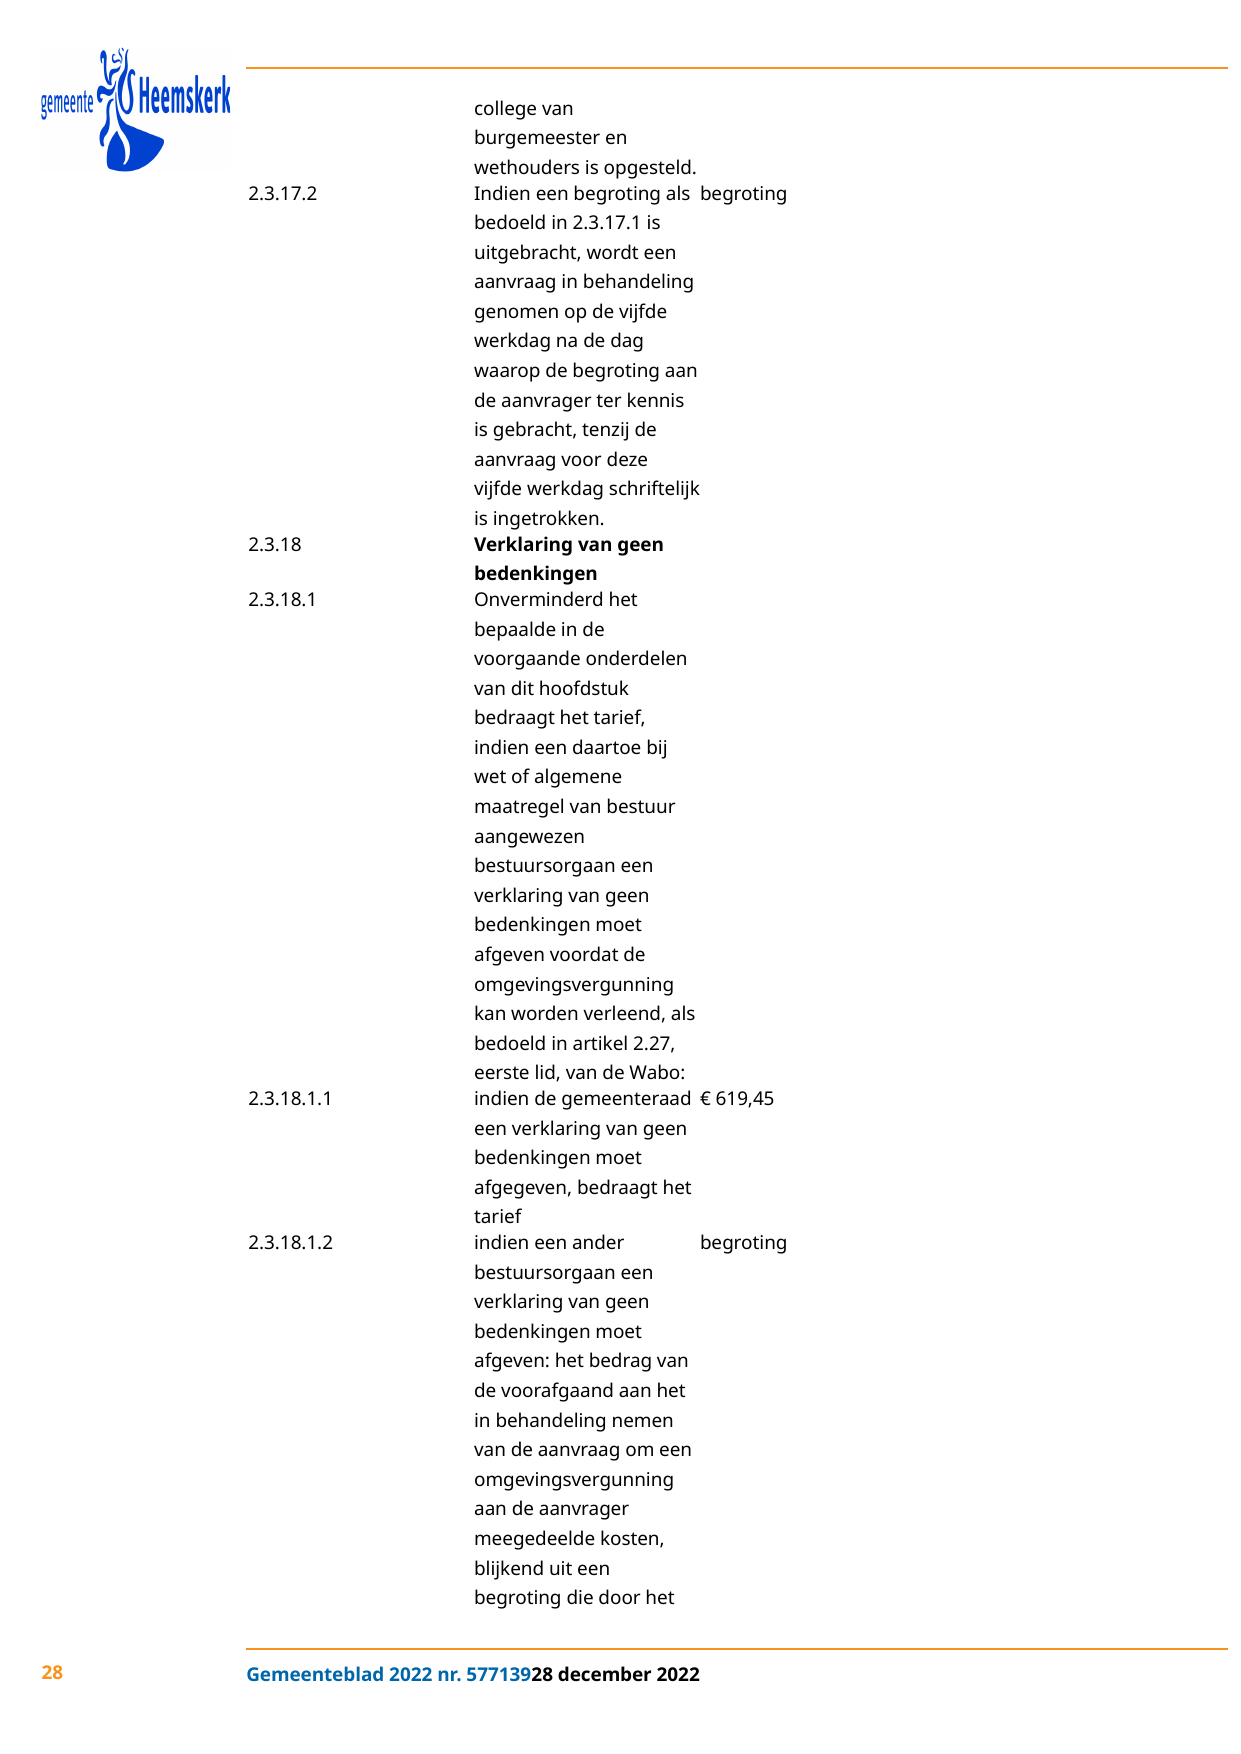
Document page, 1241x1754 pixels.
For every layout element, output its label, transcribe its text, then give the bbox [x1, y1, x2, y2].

table_cell [926, 531, 1152, 586]
table_cell Onverminderd het bepaalde in de voorgaande onderdelen van dit hoofdstuk bedraagt het tarief, indien een daartoe bij wet of algemene maatregel van bestuur aangewezen bestuursorgaan een verklaring van geen bedenkingen moet afgeven voordat de omgevingsvergunning kan worden verleend, als bedoeld in artikel 2.27, eerste lid, van de Wabo: [474, 586, 700, 1085]
table_cell begroting [700, 180, 926, 531]
table_cell [700, 531, 926, 586]
table_cell 2.3.18.1 [248, 586, 474, 1085]
table_cell college van burgemeester en wethouders is opgesteld. [474, 95, 700, 180]
table_cell [248, 95, 474, 180]
table_cell Indien een begroting als bedoeld in 2.3.17.1 is uitgebracht, wordt een aanvraag in behandeling genomen op de vijfde werkdag na de dag waarop de begroting aan de aanvrager ter kennis is gebracht, tenzij de aanvraag voor deze vijfde werkdag schriftelijk is ingetrokken. [474, 180, 700, 531]
table_cell [926, 1085, 1152, 1229]
table_cell [700, 95, 926, 180]
table_cell 2.3.17.2 [248, 180, 474, 531]
table_cell 2.3.18 [248, 531, 474, 586]
table_cell [926, 586, 1152, 1085]
table_cell indien een ander bestuursorgaan een verklaring van geen bedenkingen moet afgeven: het bedrag van de voorafgaand aan het in behandeling nemen van de aanvraag om een omgevingsvergunning aan de aanvrager meegedeelde kosten, blijkend uit een begroting die door het [474, 1229, 700, 1610]
picture [41, 47, 231, 172]
table_cell 2.3.18.1.1 [248, 1085, 474, 1229]
table_cell begroting [700, 1229, 926, 1610]
table_cell 2.3.18.1.2 [248, 1229, 474, 1610]
table_cell indien de gemeenteraad een verklaring van geen bedenkingen moet afgegeven, bedraagt het tarief [474, 1085, 700, 1229]
table_cell [926, 1229, 1152, 1610]
table_cell Verklaring van geen bedenkingen [474, 531, 700, 586]
table_cell [700, 586, 926, 1085]
table_cell € 619,45 [700, 1085, 926, 1229]
table_cell [926, 180, 1152, 531]
table_cell [926, 95, 1152, 180]
